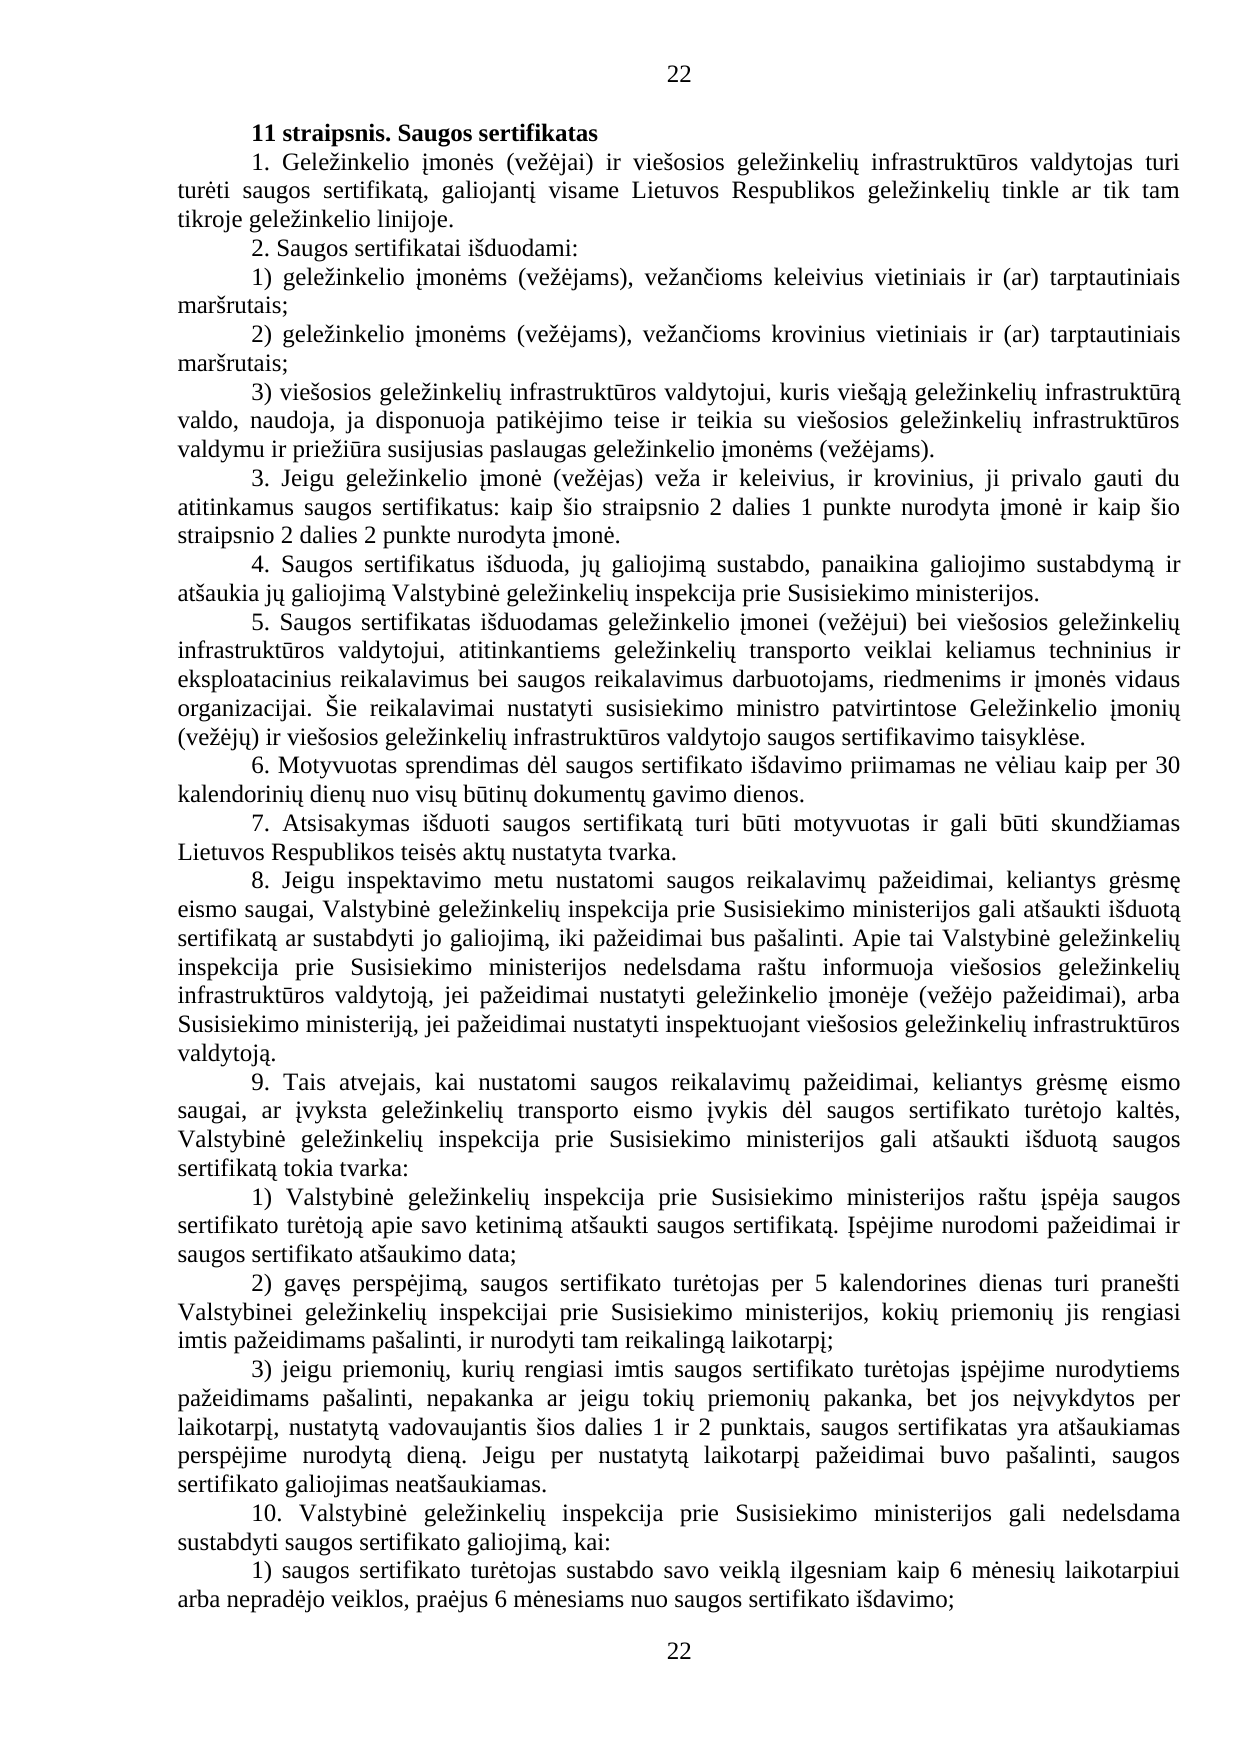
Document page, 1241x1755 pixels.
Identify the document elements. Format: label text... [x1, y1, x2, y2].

text 5. Saugos sertifikatas išduodamas geležinkelio įmonei (vežėjui) bei viešosios geležinkelių infrastruktūros valdytojui, atitinkantiems geležinkelių transporto veiklai keliamus techninius ir eksploatacinius reikalavimus bei saugos reikalavimus darbuotojams, riedmenims ir įmonės vidaus organizacijai. Šie reikalavimai nustatyti susisiekimo ministro patvirtintose Geležinkelio įmonių (vežėjų) ir viešosios geležinkelių infrastruktūros valdytojo saugos sertifikavimo taisyklėse. [177, 607, 1181, 751]
text 1) saugos sertifikato turėtojas sustabdo savo veiklą ilgesniam kaip 6 mėnesių laikotarpiui arba nepradėjo veiklos, praėjus 6 mėnesiams nuo saugos sertifikato išdavimo; [177, 1556, 1181, 1613]
text 11 straipsnis. Saugos sertifikatas [177, 118, 1181, 147]
text 8. Jeigu inspektavimo metu nustatomi saugos reikalavimų pažeidimai, keliantys grėsmę eismo saugai, Valstybinė geležinkelių inspekcija prie Susisiekimo ministerijos gali atšaukti išduotą sertifikatą ar sustabdyti jo galiojimą, iki pažeidimai bus pašalinti. Apie tai Valstybinė geležinkelių inspekcija prie Susisiekimo ministerijos nedelsdama raštu informuoja viešosios geležinkelių infrastruktūros valdytoją, jei pažeidimai nustatyti geležinkelio įmonėje (vežėjo pažeidimai), arba Susisiekimo ministeriją, jei pažeidimai nustatyti inspektuojant viešosios geležinkelių infrastruktūros valdytoją. [177, 866, 1181, 1067]
text 2) geležinkelio įmonėms (vežėjams), vežančioms krovinius vietiniais ir (ar) tarptautiniais maršrutais; [177, 319, 1181, 377]
text 4. Saugos sertifikatus išduoda, jų galiojimą sustabdo, panaikina galiojimo sustabdymą ir atšaukia jų galiojimą Valstybinė geležinkelių inspekcija prie Susisiekimo ministerijos. [177, 549, 1181, 607]
text 6. Motyvuotas sprendimas dėl saugos sertifikato išdavimo priimamas ne vėliau kaip per 30 kalendorinių dienų nuo visų būtinų dokumentų gavimo dienos. [177, 751, 1181, 808]
text 7. Atsisakymas išduoti saugos sertifikatą turi būti motyvuotas ir gali būti skundžiamas Lietuvos Respublikos teisės aktų nustatyta tvarka. [177, 808, 1181, 866]
text 1. Geležinkelio įmonės (vežėjai) ir viešosios geležinkelių infrastruktūros valdytojas turi turėti saugos sertifikatą, galiojantį visame Lietuvos Respublikos geležinkelių tinkle ar tik tam tikroje geležinkelio linijoje. [177, 147, 1181, 233]
text 2. Saugos sertifikatai išduodami: [177, 233, 1181, 262]
text 3) jeigu priemonių, kurių rengiasi imtis saugos sertifikato turėtojas įspėjime nurodytiems pažeidimams pašalinti, nepakanka ar jeigu tokių priemonių pakanka, bet jos neįvykdytos per laikotarpį, nustatytą vadovaujantis šios dalies 1 ir 2 punktais, saugos sertifikatas yra atšaukiamas perspėjime nurodytą dieną. Jeigu per nustatytą laikotarpį pažeidimai buvo pašalinti, saugos sertifikato galiojimas neatšaukiamas. [177, 1354, 1181, 1498]
text 10. Valstybinė geležinkelių inspekcija prie Susisiekimo ministerijos gali nedelsdama sustabdyti saugos sertifikato galiojimą, kai: [177, 1498, 1181, 1556]
text 9. Tais atvejais, kai nustatomi saugos reikalavimų pažeidimai, keliantys grėsmę eismo saugai, ar įvyksta geležinkelių transporto eismo įvykis dėl saugos sertifikato turėtojo kaltės, Valstybinė geležinkelių inspekcija prie Susisiekimo ministerijos gali atšaukti išduotą saugos sertifikatą tokia tvarka: [177, 1067, 1181, 1182]
text 1) Valstybinė geležinkelių inspekcija prie Susisiekimo ministerijos raštu įspėja saugos sertifikato turėtoją apie savo ketinimą atšaukti saugos sertifikatą. Įspėjime nurodomi pažeidimai ir saugos sertifikato atšaukimo data; [177, 1182, 1181, 1268]
text 1) geležinkelio įmonėms (vežėjams), vežančioms keleivius vietiniais ir (ar) tarptautiniais maršrutais; [177, 262, 1181, 319]
text 2) gavęs perspėjimą, saugos sertifikato turėtojas per 5 kalendorines dienas turi pranešti Valstybinei geležinkelių inspekcijai prie Susisiekimo ministerijos, kokių priemonių jis rengiasi imtis pažeidimams pašalinti, ir nurodyti tam reikalingą laikotarpį; [177, 1268, 1181, 1354]
text 3. Jeigu geležinkelio įmonė (vežėjas) veža ir keleivius, ir krovinius, ji privalo gauti du atitinkamus saugos sertifikatus: kaip šio straipsnio 2 dalies 1 punkte nurodyta įmonė ir kaip šio straipsnio 2 dalies 2 punkte nurodyta įmonė. [177, 463, 1181, 549]
text 3) viešosios geležinkelių infrastruktūros valdytojui, kuris viešąją geležinkelių infrastruktūrą valdo, naudoja, ja disponuoja patikėjimo teise ir teikia su viešosios geležinkelių infrastruktūros valdymu ir priežiūra susijusias paslaugas geležinkelio įmonėms (vežėjams). [177, 377, 1181, 463]
